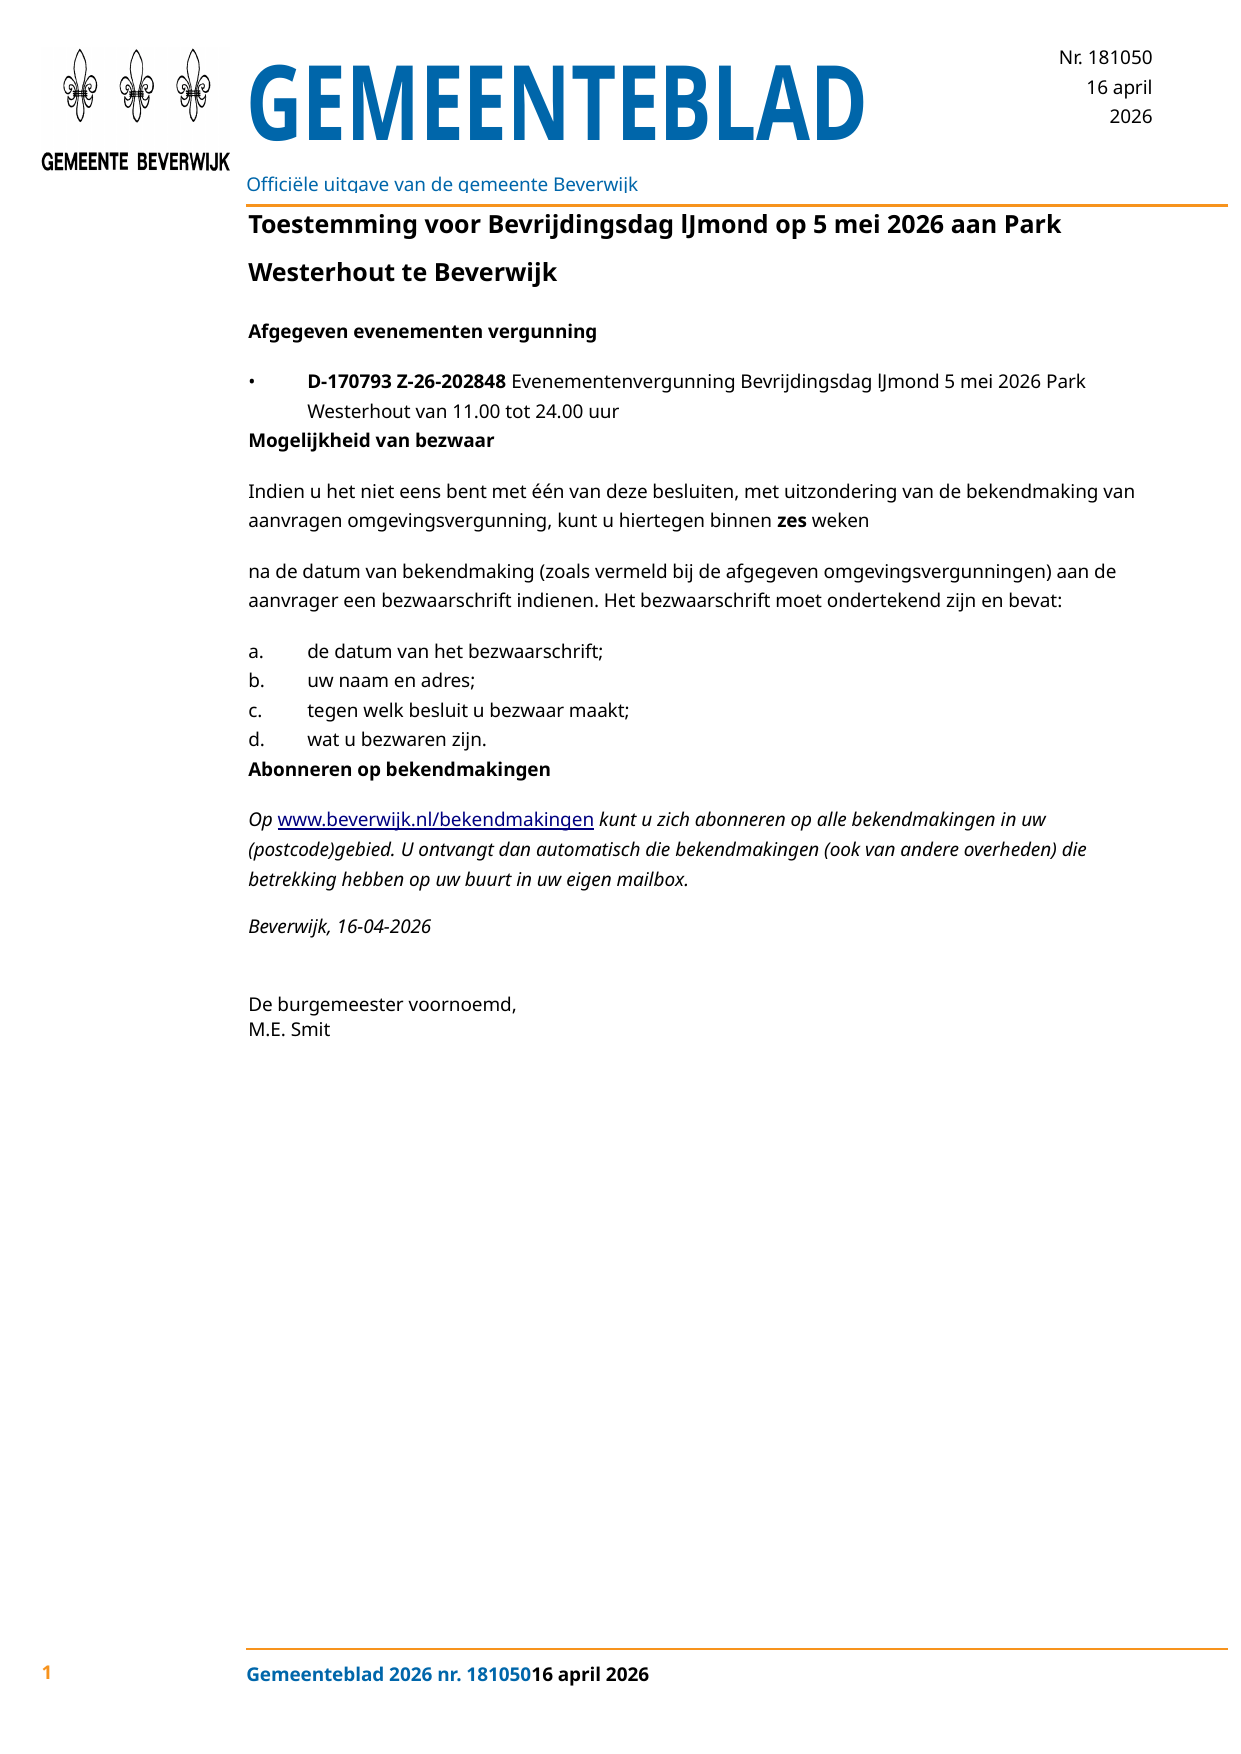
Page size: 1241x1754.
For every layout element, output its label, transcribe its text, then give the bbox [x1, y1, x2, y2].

picture [41, 47, 231, 172]
list D-170793 Z-26-202848 Evenementenvergunning Bevrijdingsdag lJmond 5 mei 2026 Park Westerhout van 11.00 tot 24.00 uur [248, 368, 1152, 424]
text De burgemeester voornoemd, [248, 991, 1152, 1017]
text Beverwijk, 16-04-2026 [248, 914, 1152, 939]
text Indien u het niet eens bent met één van deze besluiten, met uitzondering van de bekendmaking van aanvragen omgevingsvergunning, kunt u hiertegen binnen zes weken [248, 478, 1152, 533]
list de datum van het bezwaarschrift; [248, 638, 1152, 664]
text Op www.beverwijk.nl/bekendmakingen kunt u zich abonneren op alle bekendmakingen in uw (postcode)gebied. U ontvangt dan automatisch die bekendmakingen (ook van andere overheden) die betrekking hebben op uw buurt in uw eigen mailbox. [248, 807, 1152, 892]
list tegen welk besluit u bezwaar maakt; [248, 697, 1152, 723]
list uw naam en adres; [248, 667, 1152, 693]
text Toestemming voor Bevrijdingsdag lJmond op 5 mei 2026 aan Park Westerhout te Beverwijk [248, 207, 1152, 288]
text na de datum van bekendmaking (zoals vermeld bij de afgegeven omgevingsvergunningen) aan de aanvrager een bezwaarschrift indienen. Het bezwaarschrift moet ondertekend zijn en bevat: [248, 558, 1152, 613]
text Abonneren op bekendmakingen [248, 756, 1152, 782]
text Afgegeven evenementen vergunning [248, 318, 1152, 344]
text Mogelijkheid van bezwaar [248, 427, 1152, 453]
text M.E. Smit [248, 1017, 1152, 1042]
list wat u bezwaren zijn. [248, 727, 1152, 752]
